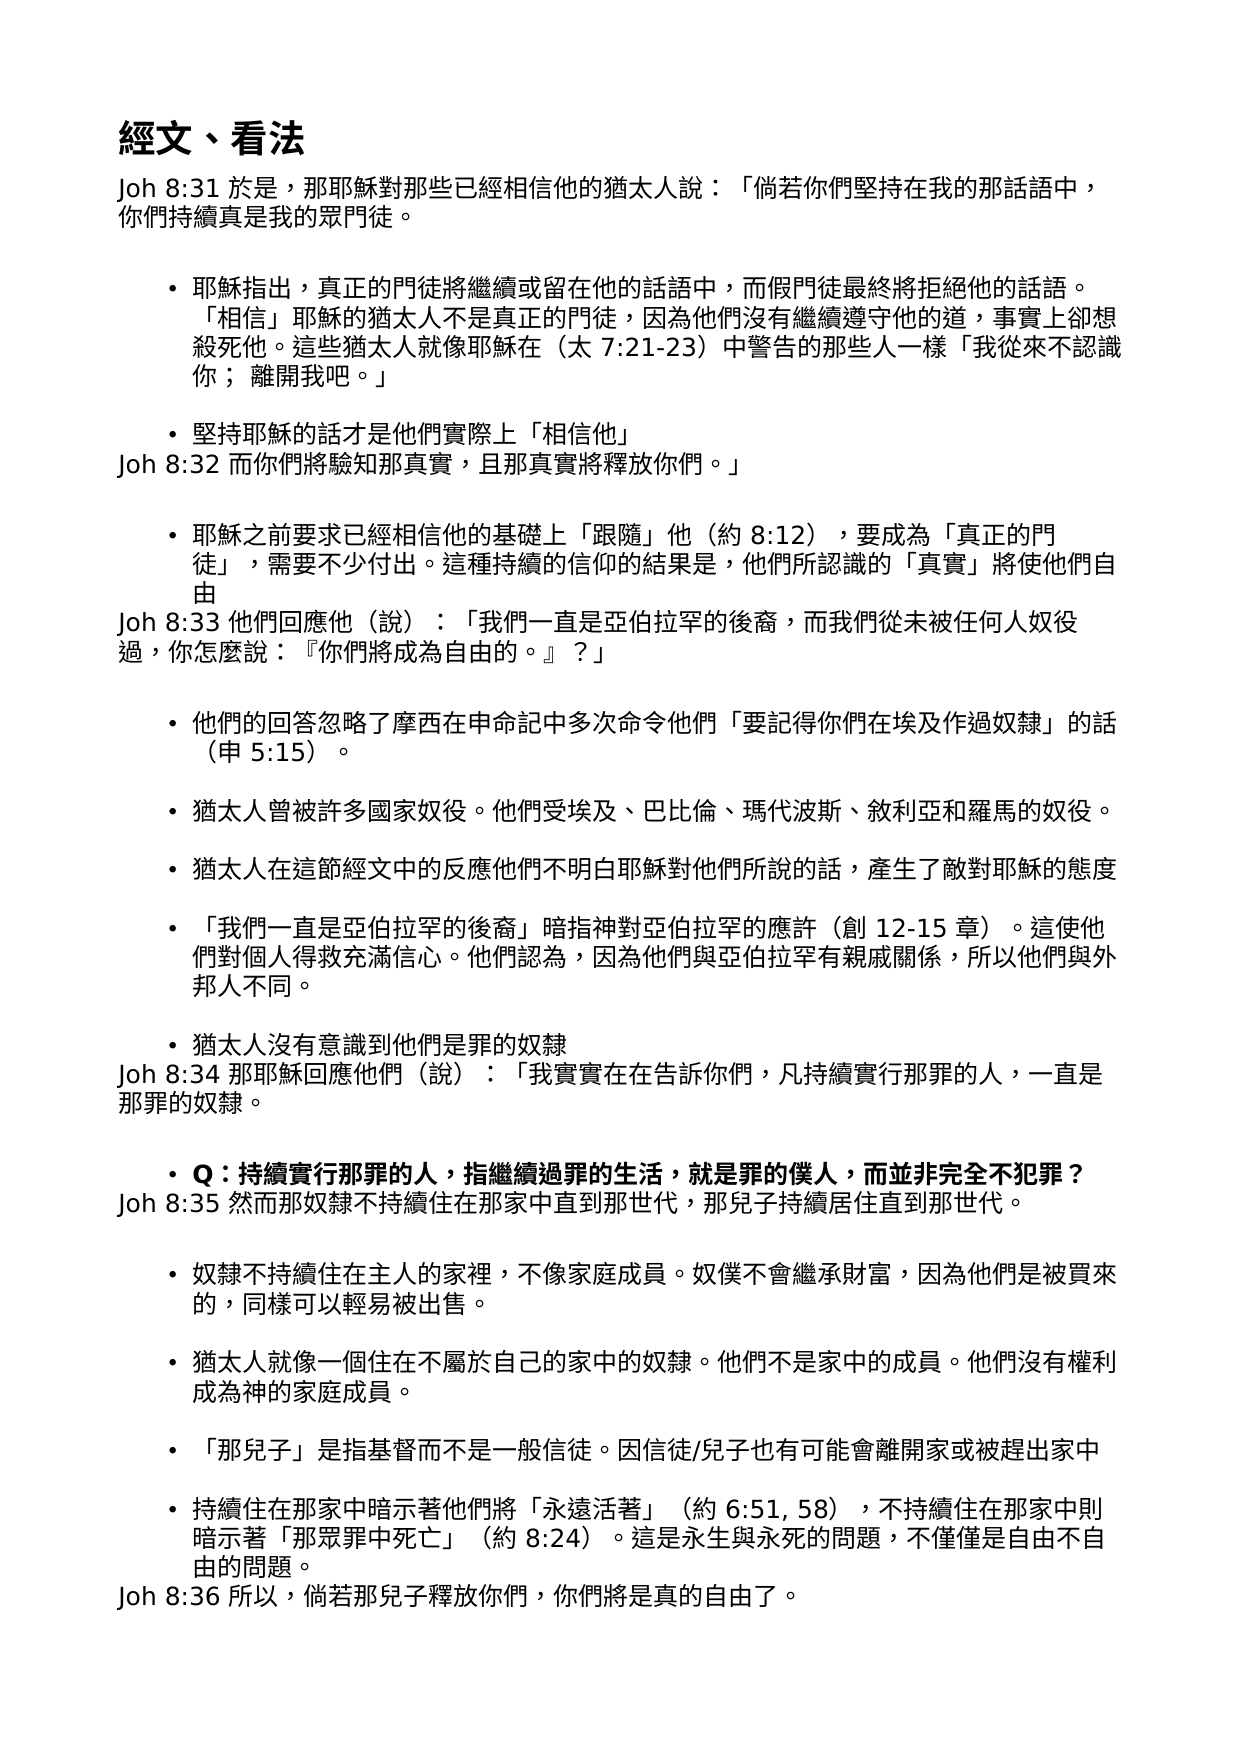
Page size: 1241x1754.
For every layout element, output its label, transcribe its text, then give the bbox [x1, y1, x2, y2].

list 猶太人沒有意識到他們是罪的奴隸 [177, 1031, 1122, 1060]
list 耶穌指出，真正的門徒將繼續或留在他的話語中，而假門徒最終將拒絕他的話語。「相信」耶穌的猶太人不是真正的門徒，因為他們沒有繼續遵守他的道，事實上卻想殺死他。這些猶太人就像耶穌在（太 7:21-23）中警告的那些人一樣「我從來不認識你； 離開我吧。」 [177, 274, 1122, 391]
list 「我們一直是亞伯拉罕的後裔」暗指神對亞伯拉罕的應許（創 12-15 章）。這使他們對個人得救充滿信心。他們認為，因為他們與亞伯拉罕有親戚關係，所以他們與外邦人不同。 [177, 914, 1122, 1001]
text Joh 8:34 那耶穌回應他們（說）：「我實實在在告訴你們，凡持續實行那罪的人，一直是那罪的奴隸。 [118, 1060, 1122, 1118]
text Joh 8:33 他們回應他（說）：「我們一直是亞伯拉罕的後裔，而我們從未被任何人奴役過，你怎麼說：『你們將成為自由的。』？」 [118, 608, 1122, 667]
list 耶穌之前要求已經相信他的基礎上「跟隨」他（約 8:12），要成為「真正的門徒」，需要不少付出。這種持續的信仰的結果是，他們所認識的「真實」將使他們自由 [177, 521, 1122, 608]
list 持續住在那家中暗示著他們將「永遠活著」（約 6:51, 58），不持續住在那家中則暗示著「那眾罪中死亡」（約 8:24）。這是永生與永死的問題，不僅僅是自由不自由的問題。 [177, 1495, 1122, 1582]
text Joh 8:35 然而那奴隸不持續住在那家中直到那世代，那兒子持續居住直到那世代。 [118, 1189, 1122, 1219]
list 堅持耶穌的話才是他們實際上「相信他」 [177, 421, 1122, 450]
text Joh 8:32 而你們將驗知那真實，且那真實將釋放你們。」 [118, 450, 1122, 479]
list 猶太人就像一個住在不屬於自己的家中的奴隸。他們不是家中的成員。他們沒有權利成為神的家庭成員。 [177, 1348, 1122, 1407]
list 奴隸不持續住在主人的家裡，不像家庭成員。奴僕不會繼承財富，因為他們是被買來的，同樣可以輕易被出售。 [177, 1261, 1122, 1319]
text Joh 8:31 於是，那耶穌對那些已經相信他的猶太人說：「倘若你們堅持在我的那話語中，你們持續真是我的眾門徒。 [118, 174, 1122, 233]
subtitle 經文、看法 [118, 118, 1122, 162]
list 猶太人曾被許多國家奴役。他們受埃及、巴比倫、瑪代波斯、敘利亞和羅馬的奴役。 [177, 797, 1122, 826]
list 猶太人在這節經文中的反應他們不明白耶穌對他們所說的話，產生了敵對耶穌的態度 [177, 855, 1122, 884]
list Q：持續實行那罪的人，指繼續過罪的生活，就是罪的僕人，而並非完全不犯罪？ [177, 1160, 1122, 1189]
list 他們的回答忽略了摩西在申命記中多次命令他們「要記得你們在埃及作過奴隸」的話（申 5:15）。 [177, 709, 1122, 767]
list 「那兒子」是指基督而不是一般信徒。因信徒/兒子也有可能會離開家或被趕出家中 [177, 1436, 1122, 1466]
text Joh 8:36 所以，倘若那兒子釋放你們，你們將是真的自由了。 [118, 1582, 1122, 1612]
